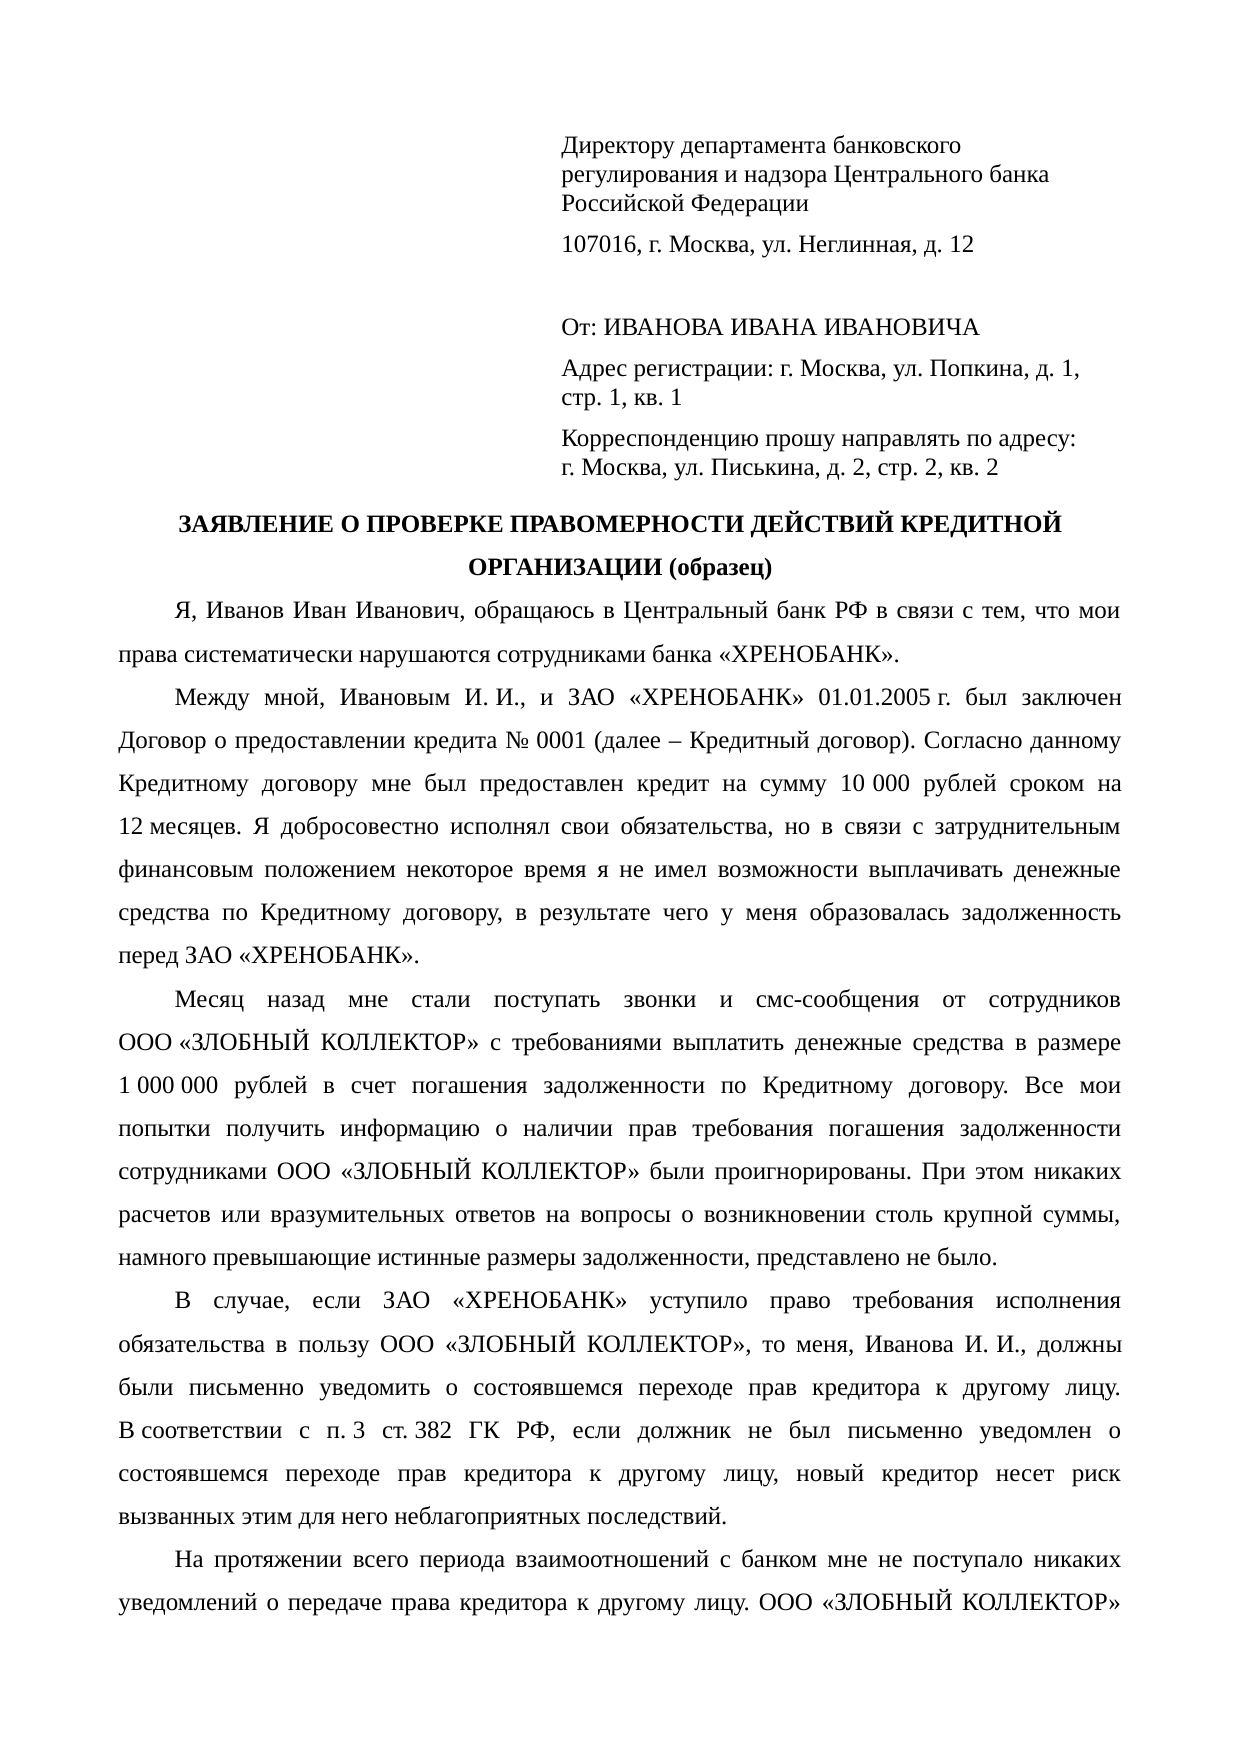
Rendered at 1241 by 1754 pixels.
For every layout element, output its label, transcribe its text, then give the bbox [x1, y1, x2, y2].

text Я, Иванов Иван Иванович, обращаюсь в Центральный банк РФ в связи с тем, что мои права систематически нарушаются сотрудниками банка «ХРЕНОБАНК». [118, 596, 1122, 667]
text Между мной, Ивановым И. И., и ЗАО «ХРЕНОБАНК» 01.01.2005 г. был заключен Договор о предоставлении кредита № 0001 (далее – Кредитный договор). Согласно данному Кредитному договору мне был предоставлен кредит на сумму 10 000 рублей сроком на 12 месяцев. Я добросовестно исполнял свои обязательства, но в связи с затруднительным финансовым положением некоторое время я не имел возможности выплачивать денежные средства по Кредитному договору, в результате чего у меня образовалась задолженность перед ЗАО «ХРЕНОБАНК». [118, 682, 1122, 969]
text На протяжении всего периода взаимоотношений с банком мне не поступало никаких уведомлений о передаче права кредитора к другому лицу. ООО «ЗЛОБНЫЙ КОЛЛЕКТОР» [118, 1544, 1122, 1616]
text Директору департамента банковского регулирования и надзора Центрального банка Российской Федерации [561, 131, 1122, 217]
text В случае, если ЗАО «ХРЕНОБАНК» уступило право требования исполнения обязательства в пользу ООО «ЗЛОБНЫЙ КОЛЛЕКТОР», то меня, Иванова И. И., должны были письменно уведомить о состоявшемся переходе прав кредитора к другому лицу. В соответствии с п. 3 ст. 382 ГК РФ, если должник не был письменно уведомлен о состоявшемся переходе прав кредитора к другому лицу, новый кредитор несет риск вызванных этим для него неблагоприятных последствий. [118, 1286, 1122, 1530]
text ЗАЯВЛЕНИЕ О ПРОВЕРКЕ ПРАВОМЕРНОСТИ ДЕЙСТВИЙ КРЕДИТНОЙ ОРГАНИЗАЦИИ (образец) [118, 509, 1122, 581]
text 107016, г. Москва, ул. Неглинная, д. 12 [561, 229, 1122, 258]
text Месяц назад мне стали поступать звонки и смс-сообщения от сотрудников ООО «ЗЛОБНЫЙ КОЛЛЕКТОР» с требованиями выплатить денежные средства в размере 1 000 000 рублей в счет погашения задолженности по Кредитному договору. Все мои попытки получить информацию о наличии прав требования погашения задолженности сотрудниками ООО «ЗЛОБНЫЙ КОЛЛЕКТОР» были проигнорированы. При этом никаких расчетов или вразумительных ответов на вопросы о возникновении столь крупной суммы, намного превышающие истинные размеры задолженности, представлено не было. [118, 984, 1122, 1271]
text Корреспонденцию прошу направлять по адресу: г. Москва, ул. Писькина, д. 2, стр. 2, кв. 2 [561, 423, 1122, 481]
text От: ИВАНОВА ИВАНА ИВАНОВИЧА [561, 312, 1122, 341]
text Адрес регистрации: г. Москва, ул. Попкина, д. 1, стр. 1, кв. 1 [561, 353, 1122, 411]
